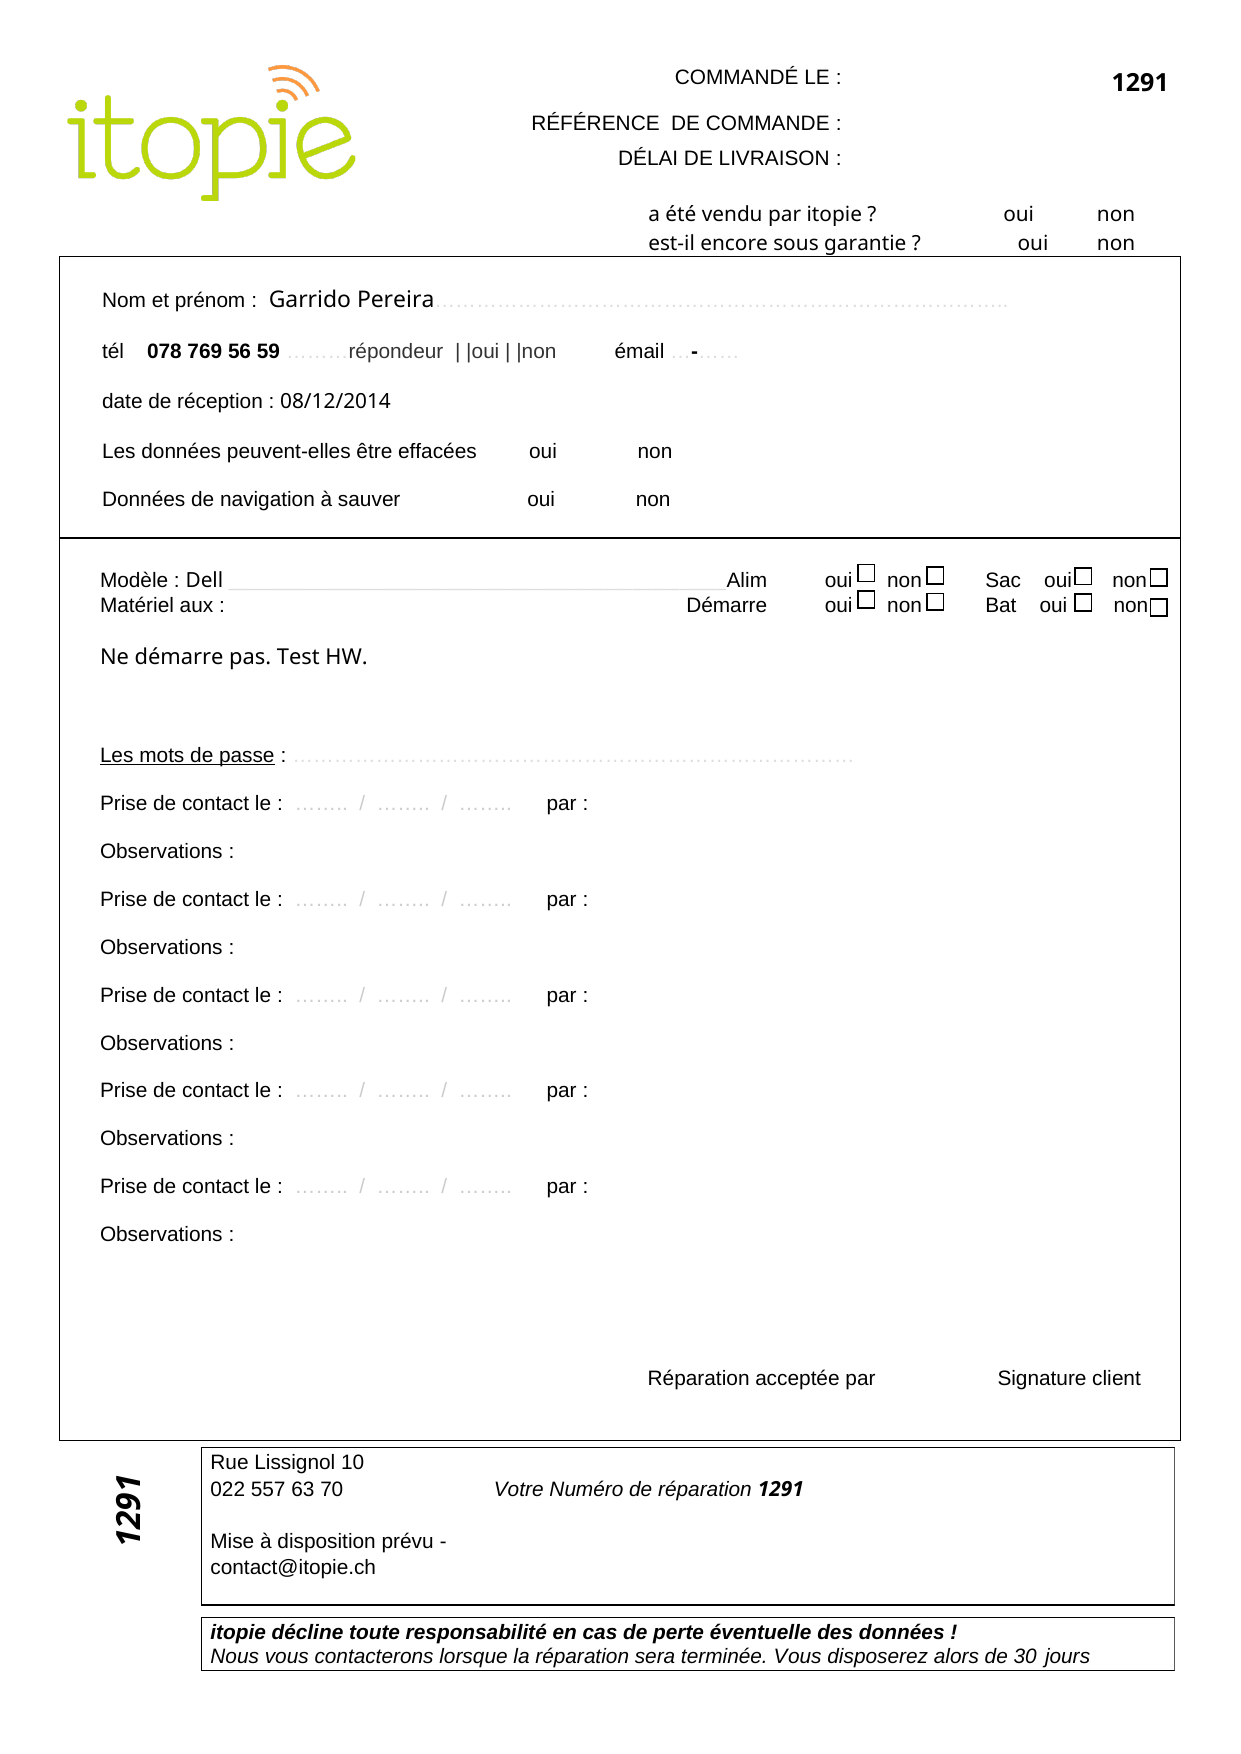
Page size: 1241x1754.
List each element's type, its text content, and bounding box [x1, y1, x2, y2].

text Données de navigation à sauver oui non [60, 484, 1180, 511]
text Les mots de passe : ……………………………………………………………………… [60, 740, 1180, 767]
text Nom et prénom : Garrido Pereira……………………………………………………………………….. [60, 280, 1180, 314]
text Observations : [60, 836, 1180, 863]
text Modèle : Dell Alim oui non Sac oui non [948, 562, 1180, 590]
text Prise de contact le : …….. / …….. / …….. par : [60, 979, 1180, 1006]
text Modèle : Dell Alim oui non Sac oui non [60, 562, 856, 590]
text Prise de contact le : …….. / …….. / …….. par : [60, 788, 1180, 815]
table_header Rue Lissignol 10 022 557 63 70 Votre Numéro de réparation 1291 Mise à disposition prévu - contact@itopie.ch [195, 1441, 1180, 1611]
text Modèle : Dell Alim oui non Sac oui non [879, 562, 925, 590]
table_cell RÉFÉRENCE DE COMMANDE : [490, 105, 847, 140]
table_header 1291 [59, 1441, 195, 1677]
picture [67, 65, 356, 201]
text Prise de contact le : …….. / …….. / …….. par : [60, 1075, 1180, 1102]
text Prise de contact le : …….. / …….. / …….. par : [60, 1171, 1180, 1198]
text Prise de contact le : …….. / …….. / …….. par : [60, 883, 1180, 911]
table_cell itopie décline toute responsabilité en cas de perte éventuelle des données ! Nous vous contacterons lorsque la réparation sera terminée. Vous disposerez alors de 30 jours [195, 1611, 1180, 1677]
text est-il encore sous garantie ? oui non [59, 228, 1181, 256]
table_header COMMANDÉ LE : [490, 59, 847, 104]
text Observations : [60, 1123, 1180, 1150]
table_header 1291 [847, 59, 1180, 104]
text tél 078 769 56 59 ………répondeur | |oui | |non émail …-…… [60, 335, 1180, 362]
text a été vendu par itopie ? oui non [59, 199, 1181, 228]
text Réparation acceptée par Signature client [60, 1363, 1180, 1390]
table_cell [847, 105, 1180, 140]
text date de réception : 08/12/2014 [60, 383, 1180, 415]
text Observations : [60, 931, 1180, 958]
table_cell [847, 140, 1180, 175]
text Matériel aux : Démarre oui non Bat oui non [60, 590, 1180, 617]
text Ne démarre pas. Test HW. [60, 638, 1180, 671]
text Observations : [60, 1219, 1180, 1246]
table_cell DÉLAI DE LIVRAISON : [490, 140, 847, 175]
text Les données peuvent-elles être effacées oui non [60, 436, 1180, 463]
text Observations : [60, 1027, 1180, 1054]
